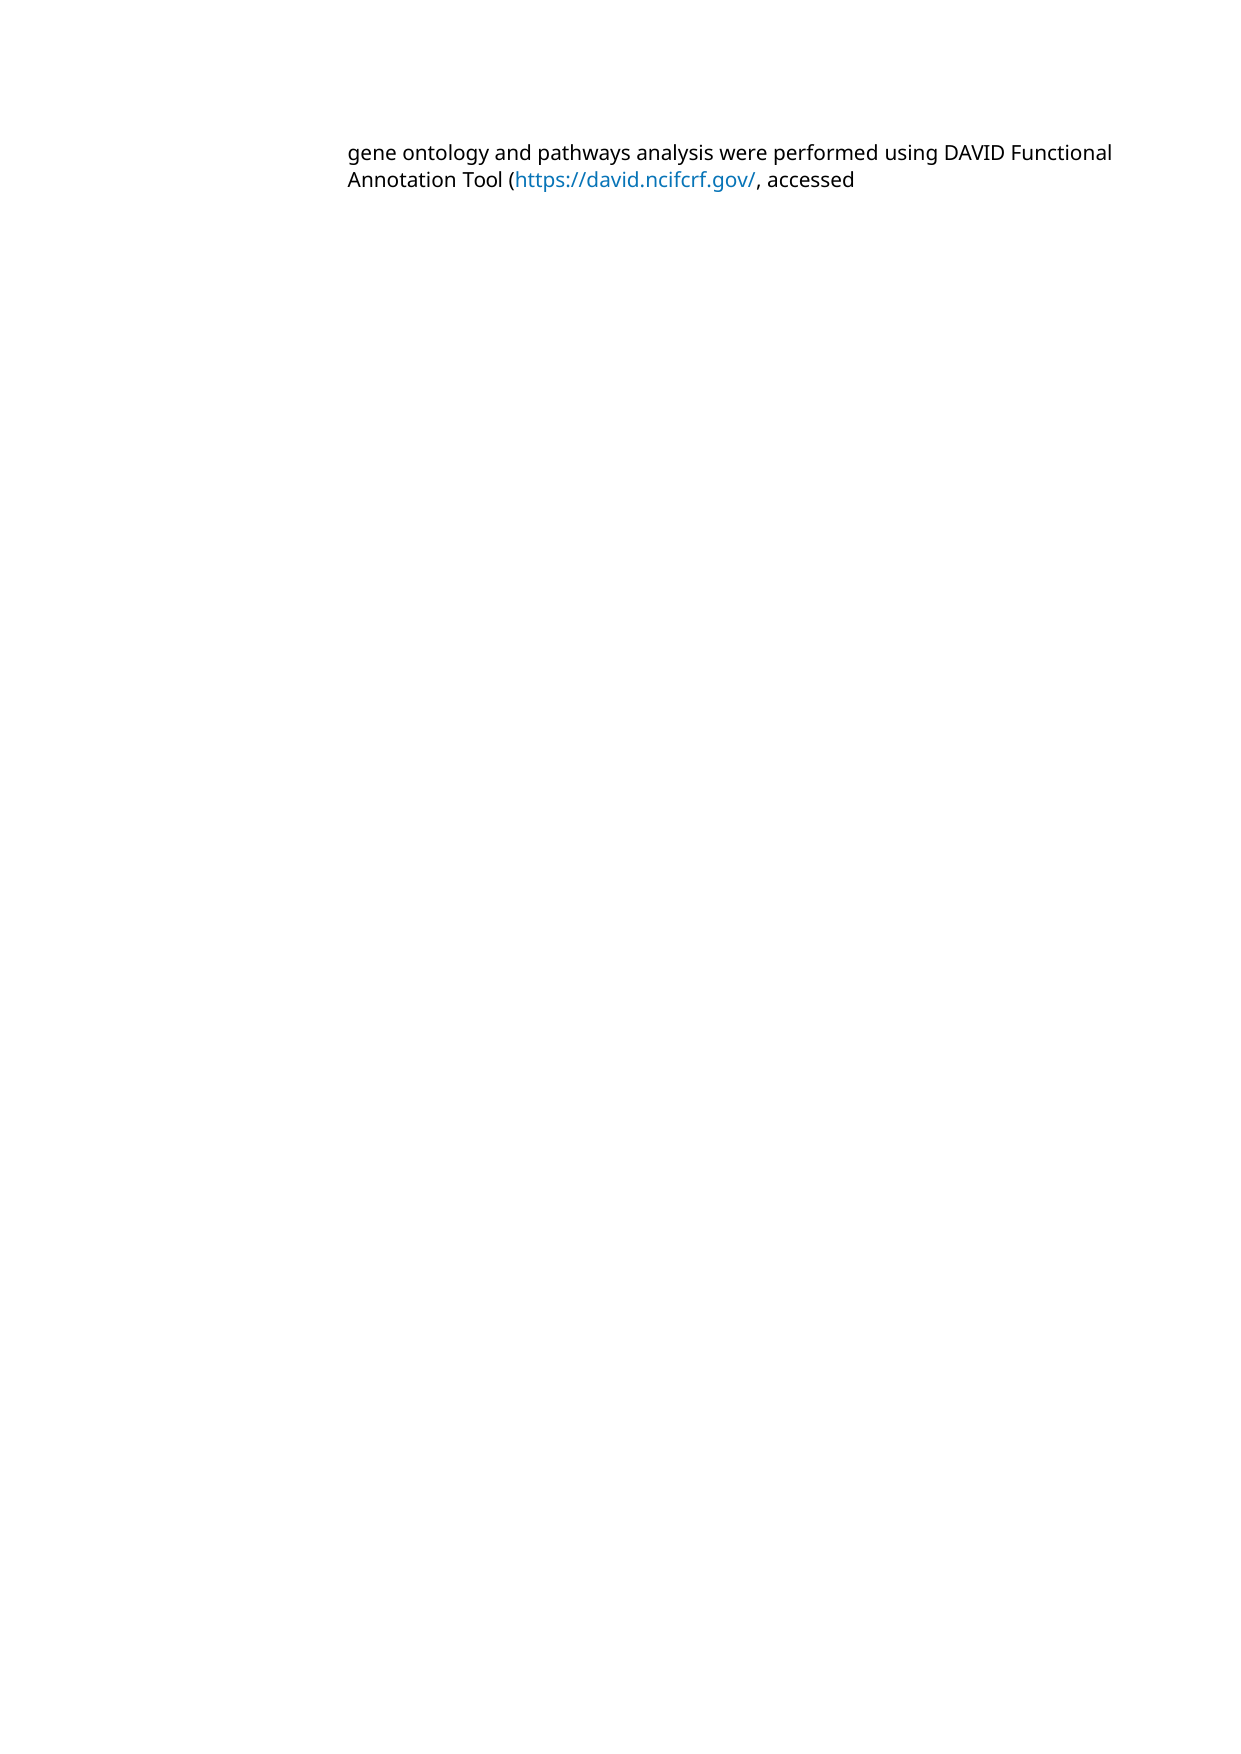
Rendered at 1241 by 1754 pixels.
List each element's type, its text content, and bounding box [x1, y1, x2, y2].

text gene ontology and pathways analysis were performed using DAVID Functional Annotation Tool (https://david.ncifcrf.gov/, accessed [347, 140, 1169, 192]
